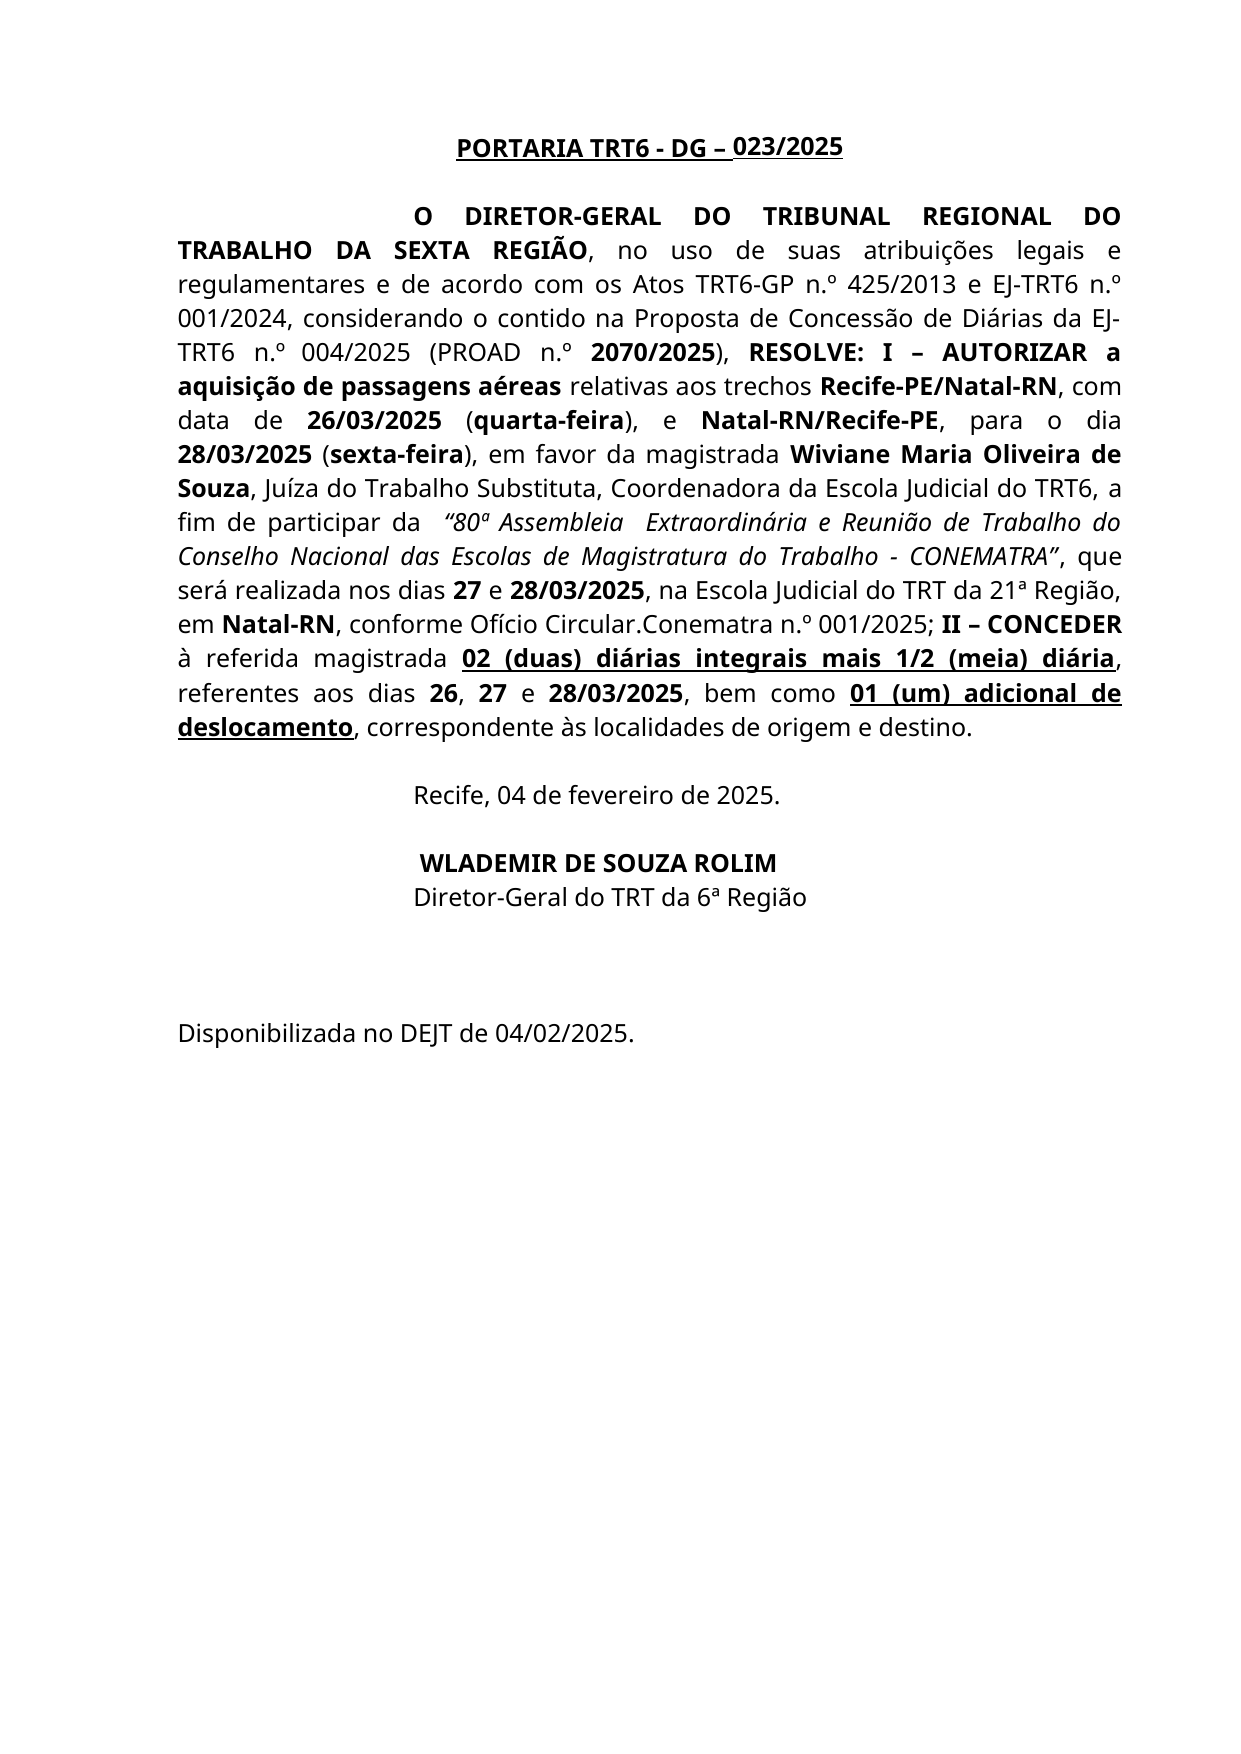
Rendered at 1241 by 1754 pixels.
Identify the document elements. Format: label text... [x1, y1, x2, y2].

subtitle PORTARIA TRT6 - DG – 023/2025 [177, 129, 1122, 164]
subtitle Recife, 04 de fevereiro de 2025. [177, 777, 1122, 811]
subtitle WLADEMIR DE SOUZA ROLIM [177, 846, 1122, 879]
subtitle Diretor-Geral do TRT da 6ª Região [177, 879, 1122, 914]
subtitle O DIRETOR-GERAL DO TRIBUNAL REGIONAL DO TRABALHO DA SEXTA REGIÃO, no uso de suas atribuições legais e regulamentares e de acordo com os Atos TRT6-GP n.º 425/2013 e EJ-TRT6 n.º 001/2024, considerando o contido na Proposta de Concessão de Diárias da EJ-TRT6 n.º 004/2025 (PROAD n.º 2070/2025), RESOLVE: I – AUTORIZAR a aquisição de passagens aéreas relativas aos trechos Recife-PE/Natal-RN, com data de 26/03/2025 (quarta-feira), e Natal-RN/Recife-PE, para o dia 28/03/2025 (sexta-feira), em favor da magistrada Wiviane Maria Oliveira de Souza, Juíza do Trabalho Substituta, Coordenadora da Escola Judicial do TRT6, a fim de participar da “80ª Assembleia Extraordinária e Reunião de Trabalho do Conselho Nacional das Escolas de Magistratura do Trabalho - CONEMATRA”, que será realizada nos dias 27 e 28/03/2025, na Escola Judicial do TRT da 21ª Região, em Natal-RN, conforme Ofício Circular.Conematra n.º 001/2025; II – CONCEDER à referida magistrada 02 (duas) diárias integrais mais 1/2 (meia) diária, referentes aos dias 26, 27 e 28/03/2025, bem como 01 (um) adicional de deslocamento, correspondente às localidades de origem e destino. [177, 198, 1122, 743]
subtitle Disponibilizada no DEJT de 04/02/2025. [177, 1016, 1122, 1050]
